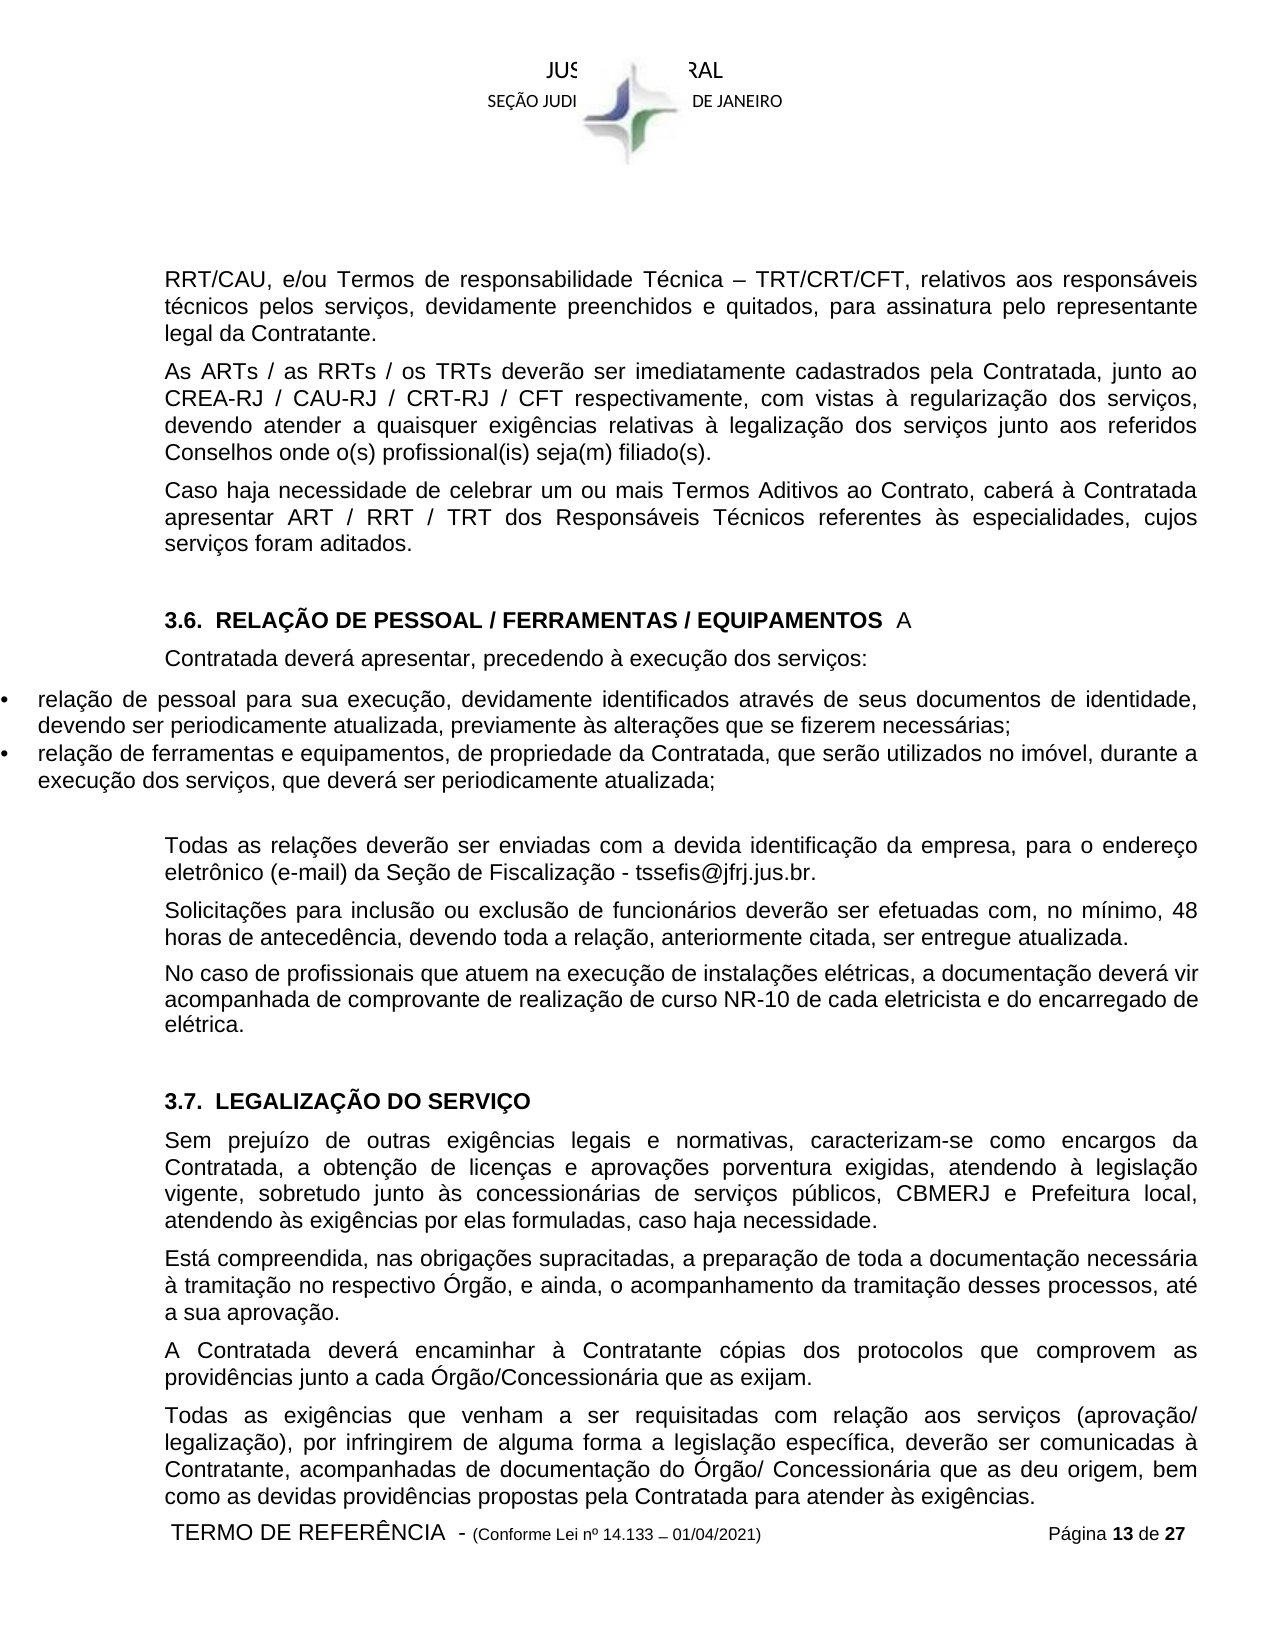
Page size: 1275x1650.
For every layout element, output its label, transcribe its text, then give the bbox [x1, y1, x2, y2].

text RRT/CAU, e/ou Termos de responsabilidade Técnica – TRT/CRT/CFT, relativos aos responsáveis técnicos pelos serviços, devidamente preenchidos e quitados, para assinatura pelo representante legal da Contratante. [164, 266, 1198, 346]
text No caso de profissionais que atuem na execução de instalações elétricas, a documentação deverá vir acompanhada de comprovante de realização de curso NR-10 de cada eletricista e do encarregado de elétrica. [164, 962, 1200, 1037]
text A Contratada deverá encaminhar à Contratante cópias dos protocolos que comprovem as providências junto a cada Órgão/Concessionária que as exijam. [164, 1337, 1198, 1391]
list relação de ferramentas e equipamentos, de propriedade da Contratada, que serão utilizados no imóvel, durante a execução dos serviços, que deverá ser periodicamente atualizada; [0, 740, 1198, 793]
text Solicitações para inclusão ou exclusão de funcionários deverão ser efetuadas com, no mínimo, 48 horas de antecedência, devendo toda a relação, anteriormente citada, ser entregue atualizada. [164, 897, 1198, 950]
text 3.6. RELAÇÃO DE PESSOAL / FERRAMENTAS / EQUIPAMENTOS A Contratada deverá apresentar, precedendo à execução dos serviços: [164, 607, 911, 672]
list relação de pessoal para sua execução, devidamente identificados através de seus documentos de identidade, devendo ser periodicamente atualizada, previamente às alterações que se fizerem necessárias; [0, 686, 1198, 739]
text Todas as exigências que venham a ser requisitadas com relação aos serviços (aprovação/ legalização), por infringirem de alguma forma a legislação específica, deverão ser comunicadas à Contratante, acompanhadas de documentação do Órgão/ Concessionária que as deu origem, bem como as devidas providências propostas pela Contratada para atender às exigências. [164, 1402, 1198, 1509]
text Todas as relações deverão ser enviadas com a devida identificação da empresa, para o endereço eletrônico (e-mail) da Seção de Fiscalização - tssefis@jfrj.jus.br. [164, 832, 1198, 885]
text As ARTs / as RRTs / os TRTs deverão ser imediatamente cadastrados pela Contratada, junto ao CREA-RJ / CAU-RJ / CRT-RJ / CFT respectivamente, com vistas à regularização dos serviços, devendo atender a quaisquer exigências relativas à legalização dos serviços junto aos referidos Conselhos onde o(s) profissional(is) seja(m) filiado(s). [164, 358, 1198, 465]
text Sem prejuízo de outras exigências legais e normativas, caracterizam-se como encargos da Contratada, a obtenção de licenças e aprovações porventura exigidas, atendendo à legislação vigente, sobretudo junto às concessionárias de serviços públicos, CBMERJ e Prefeitura local, atendendo às exigências por elas formuladas, caso haja necessidade. [164, 1127, 1198, 1233]
subtitle 3.7. LEGALIZAÇÃO DO SERVIÇO [164, 1088, 1206, 1114]
text Está compreendida, nas obrigações supracitadas, a preparação de toda a documentação necessária à tramitação no respectivo Órgão, e ainda, o acompanhamento da tramitação desses processos, até a sua aprovação. [164, 1245, 1198, 1326]
text Caso haja necessidade de celebrar um ou mais Termos Aditivos ao Contrato, caberá à Contratada apresentar ART / RRT / TRT dos Responsáveis Técnicos referentes às especialidades, cujos serviços foram aditados. [164, 477, 1198, 557]
